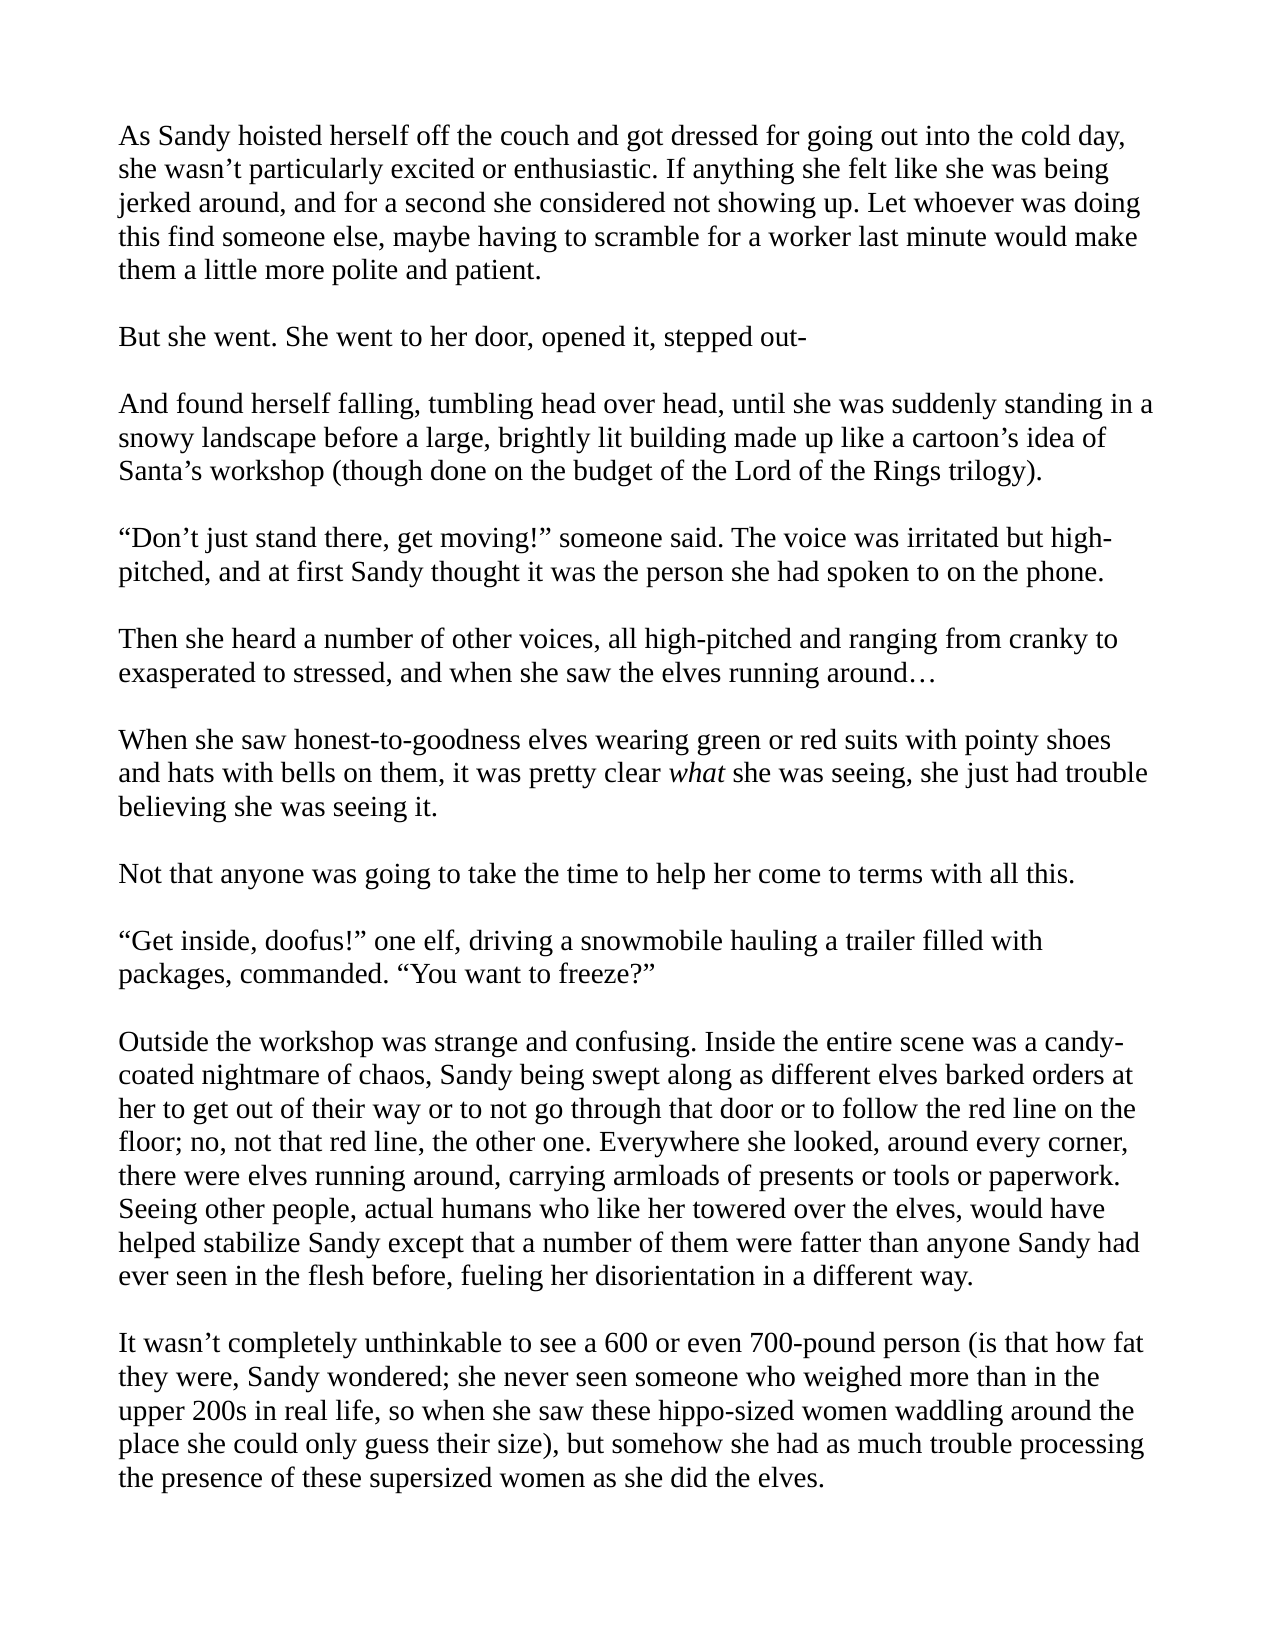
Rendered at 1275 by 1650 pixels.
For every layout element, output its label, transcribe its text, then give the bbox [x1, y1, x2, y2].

text Then she heard a number of other voices, all high-pitched and ranging from cranky to exasperated to stressed, and when she saw the elves running around… [118, 621, 1157, 688]
text Outside the workshop was strange and confusing. Inside the entire scene was a candy-coated nightmare of chaos, Sandy being swept along as different elves barked orders at her to get out of their way or to not go through that door or to follow the red line on the floor; no, not that red line, the other one. Everywhere she looked, around every corner, there were elves running around, carrying armloads of presents or tools or paperwork. Seeing other people, actual humans who like her towered over the elves, would have helped stabilize Sandy except that a number of them were fatter than anyone Sandy had ever seen in the flesh before, fueling her disorientation in a different way. [118, 1024, 1157, 1292]
text As Sandy hoisted herself off the couch and got dressed for going out into the cold day, she wasn’t particularly excited or enthusiastic. If anything she felt like she was being jerked around, and for a second she considered not showing up. Let whoever was doing this find someone else, maybe having to scramble for a worker last minute would make them a little more polite and patient. [118, 118, 1157, 286]
text But she went. She went to her door, opened it, stepped out- [118, 319, 1157, 353]
text It wasn’t completely unthinkable to see a 600 or even 700-pound person (is that how fat they were, Sandy wondered; she never seen someone who weighed more than in the upper 200s in real life, so when she saw these hippo-sized women waddling around the place she could only guess their size), but somehow she had as much trouble processing the presence of these supersized women as she did the elves. [118, 1326, 1157, 1493]
text “Get inside, doofus!” one elf, driving a snowmobile hauling a trailer filled with packages, commanded. “You want to freeze?” [118, 923, 1157, 990]
text “Don’t just stand there, get moving!” someone said. The voice was irritated but high-pitched, and at first Sandy thought it was the person she had spoken to on the phone. [118, 521, 1157, 588]
text When she saw honest-to-goodness elves wearing green or red suits with pointy shoes and hats with bells on them, it was pretty clear what she was seeing, she just had trouble believing she was seeing it. [118, 722, 1157, 822]
text And found herself falling, tumbling head over head, until she was suddenly standing in a snowy landscape before a large, brightly lit building made up like a cartoon’s idea of Santa’s workshop (though done on the budget of the Lord of the Rings trilogy). [118, 386, 1157, 487]
text Not that anyone was going to take the time to help her come to terms with all this. [118, 856, 1157, 889]
